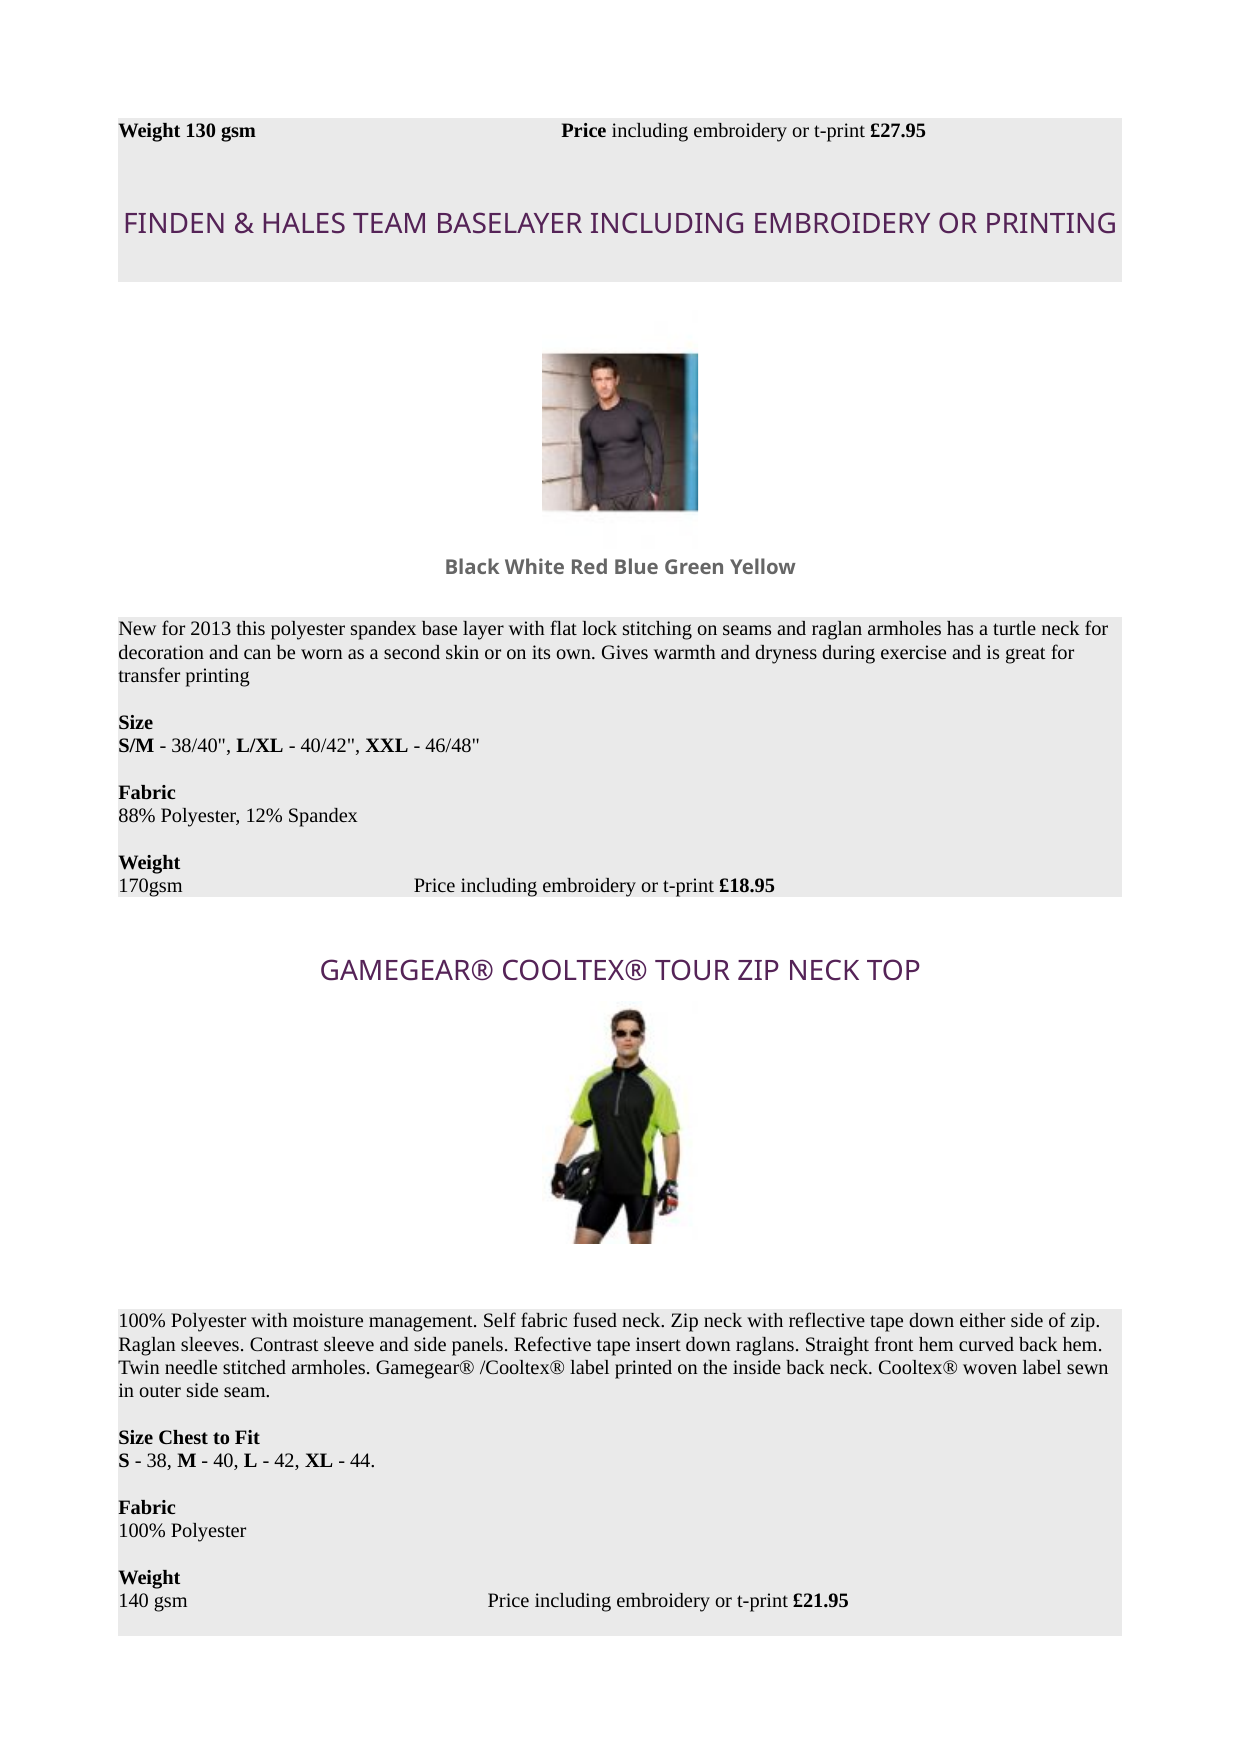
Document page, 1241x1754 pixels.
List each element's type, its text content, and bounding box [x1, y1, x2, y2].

text Weight 130 gsm Price including embroidery or t-print £27.95 [118, 118, 1122, 141]
text 100% Polyester with moisture management. Self fabric fused neck. Zip neck with reflective tape down either side of zip. Raglan sleeves. Contrast sleeve and side panels. Refective tape insert down raglans. Straight front hem curved back hem. Twin needle stitched armholes. Gamegear® /Cooltex® label printed on the inside back neck. Cooltex® woven label sewn in outer side seam. Size Chest to Fit S - 38, M - 40, L - 42, XL - 44. Fabric 100% Polyester Weight 140 gsm Price including embroidery or t-print £21.95 [118, 1309, 1122, 1612]
text New for 2013 this polyester spandex base layer with flat lock stitching on seams and raglan armholes has a turtle neck for decoration and can be worn as a second skin or on its own. Gives warmth and dryness during exercise and is great for transfer printing Size S/M - 38/40", L/XL - 40/42", XXL - 46/48" Fabric 88% Polyester, 12% Spandex Weight 170gsm Price including embroidery or t-print £18.95 [118, 617, 1122, 897]
subtitle GAMEGEAR® COOLTEX® TOUR ZIP NECK TOP [118, 951, 1122, 989]
picture [542, 310, 699, 553]
picture [542, 1001, 699, 1244]
text Black White Red Blue Green Yellow [118, 310, 1122, 580]
subtitle FINDEN & HALES TEAM BASELAYER INCLUDING EMBROIDERY OR PRINTING [118, 203, 1122, 241]
